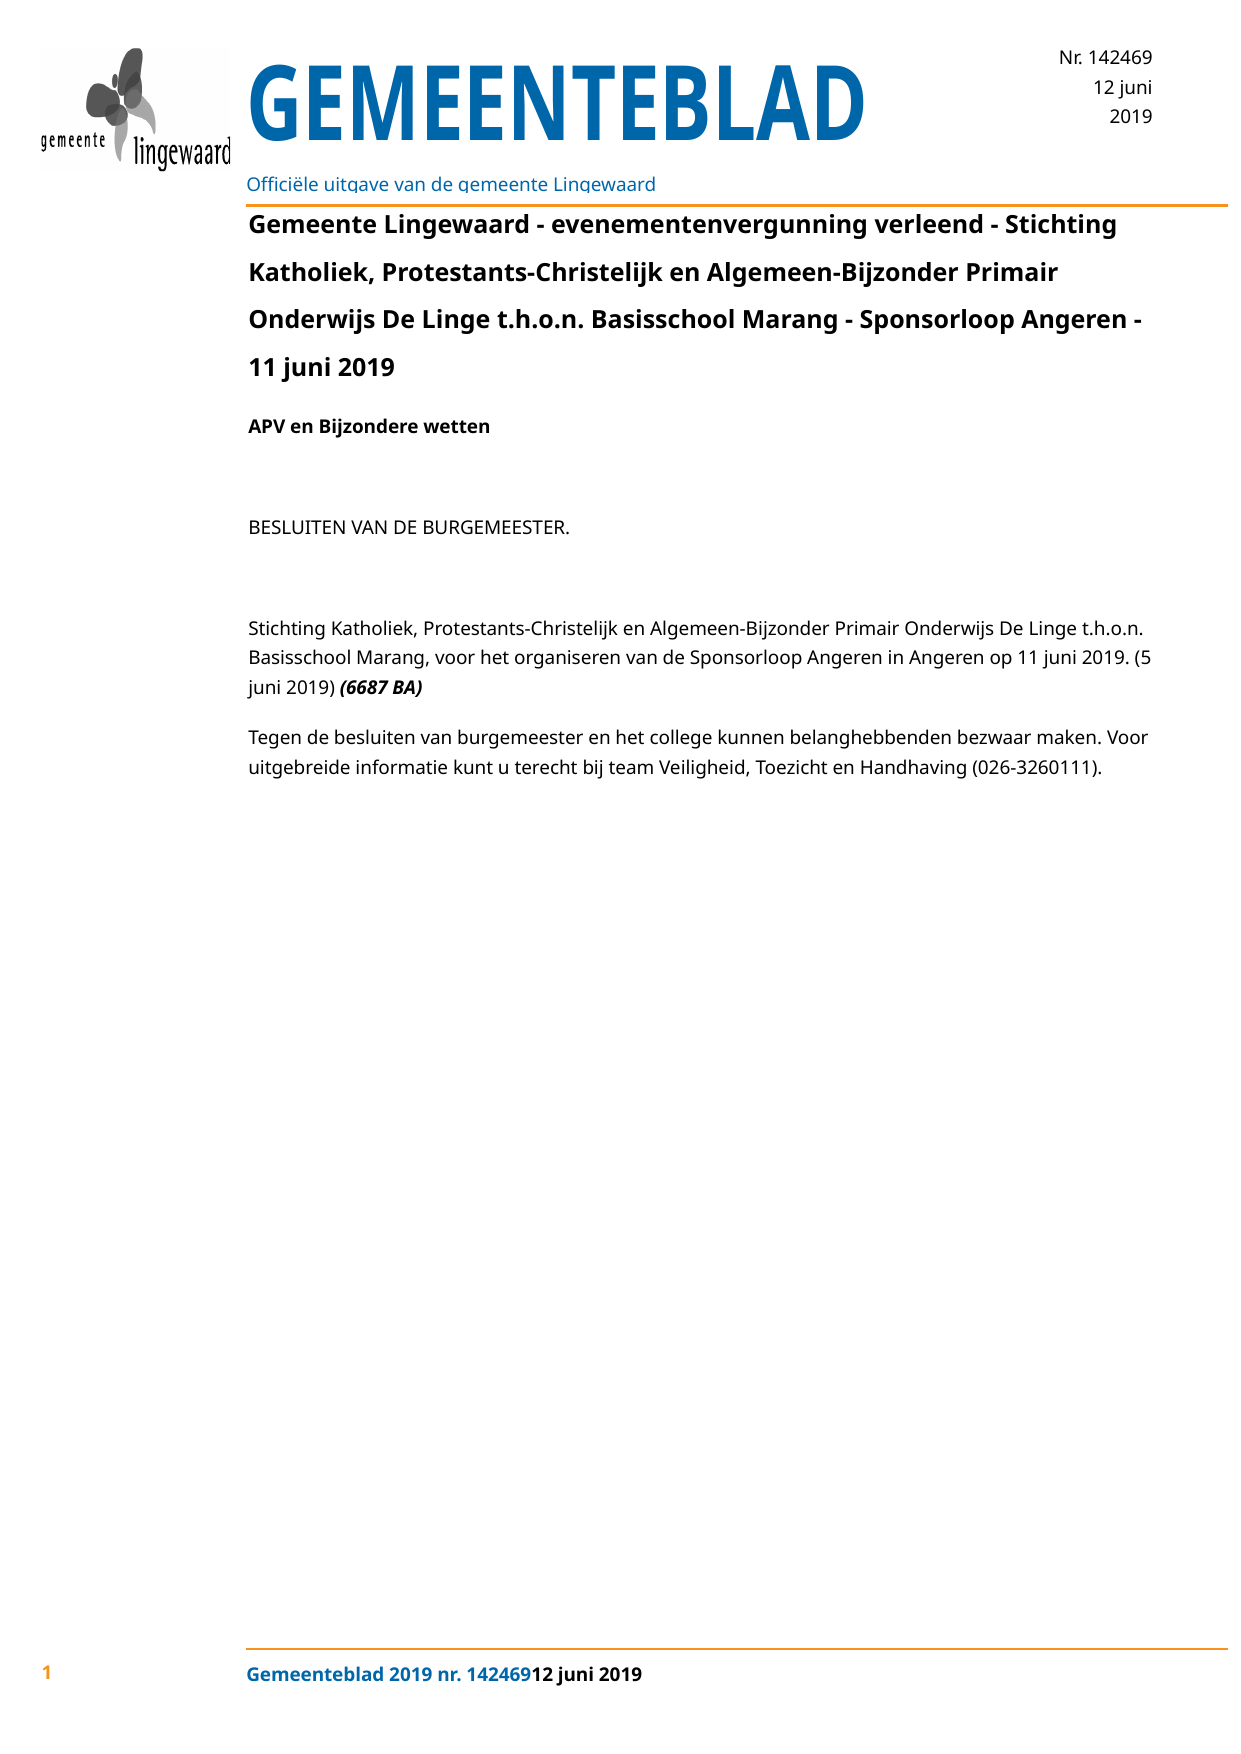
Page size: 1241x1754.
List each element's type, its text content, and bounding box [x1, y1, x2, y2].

picture [41, 47, 231, 172]
text BESLUITEN VAN DE BURGEMEESTER. [248, 514, 1152, 540]
text Stichting Katholiek, Protestants-Christelijk en Algemeen-Bijzonder Primair Onderwijs De Linge t.h.o.n. Basisschool Marang, voor het organiseren van de Sponsorloop Angeren in Angeren op 11 juni 2019. (5 juni 2019) (6687 BA) [248, 615, 1152, 700]
text Tegen de besluiten van burgemeester en het college kunnen belanghebbenden bezwaar maken. Voor uitgebreide informatie kunt u terecht bij team Veiligheid, Toezicht en Handhaving (026-3260111). [248, 724, 1152, 780]
text Gemeente Lingewaard - evenementenvergunning verleend - Stichting Katholiek, Protestants-Christelijk en Algemeen-Bijzonder Primair Onderwijs De Linge t.h.o.n. Basisschool Marang - Sponsorloop Angeren - 11 juni 2019 [248, 207, 1152, 384]
text APV en Bijzondere wetten [248, 413, 1152, 439]
